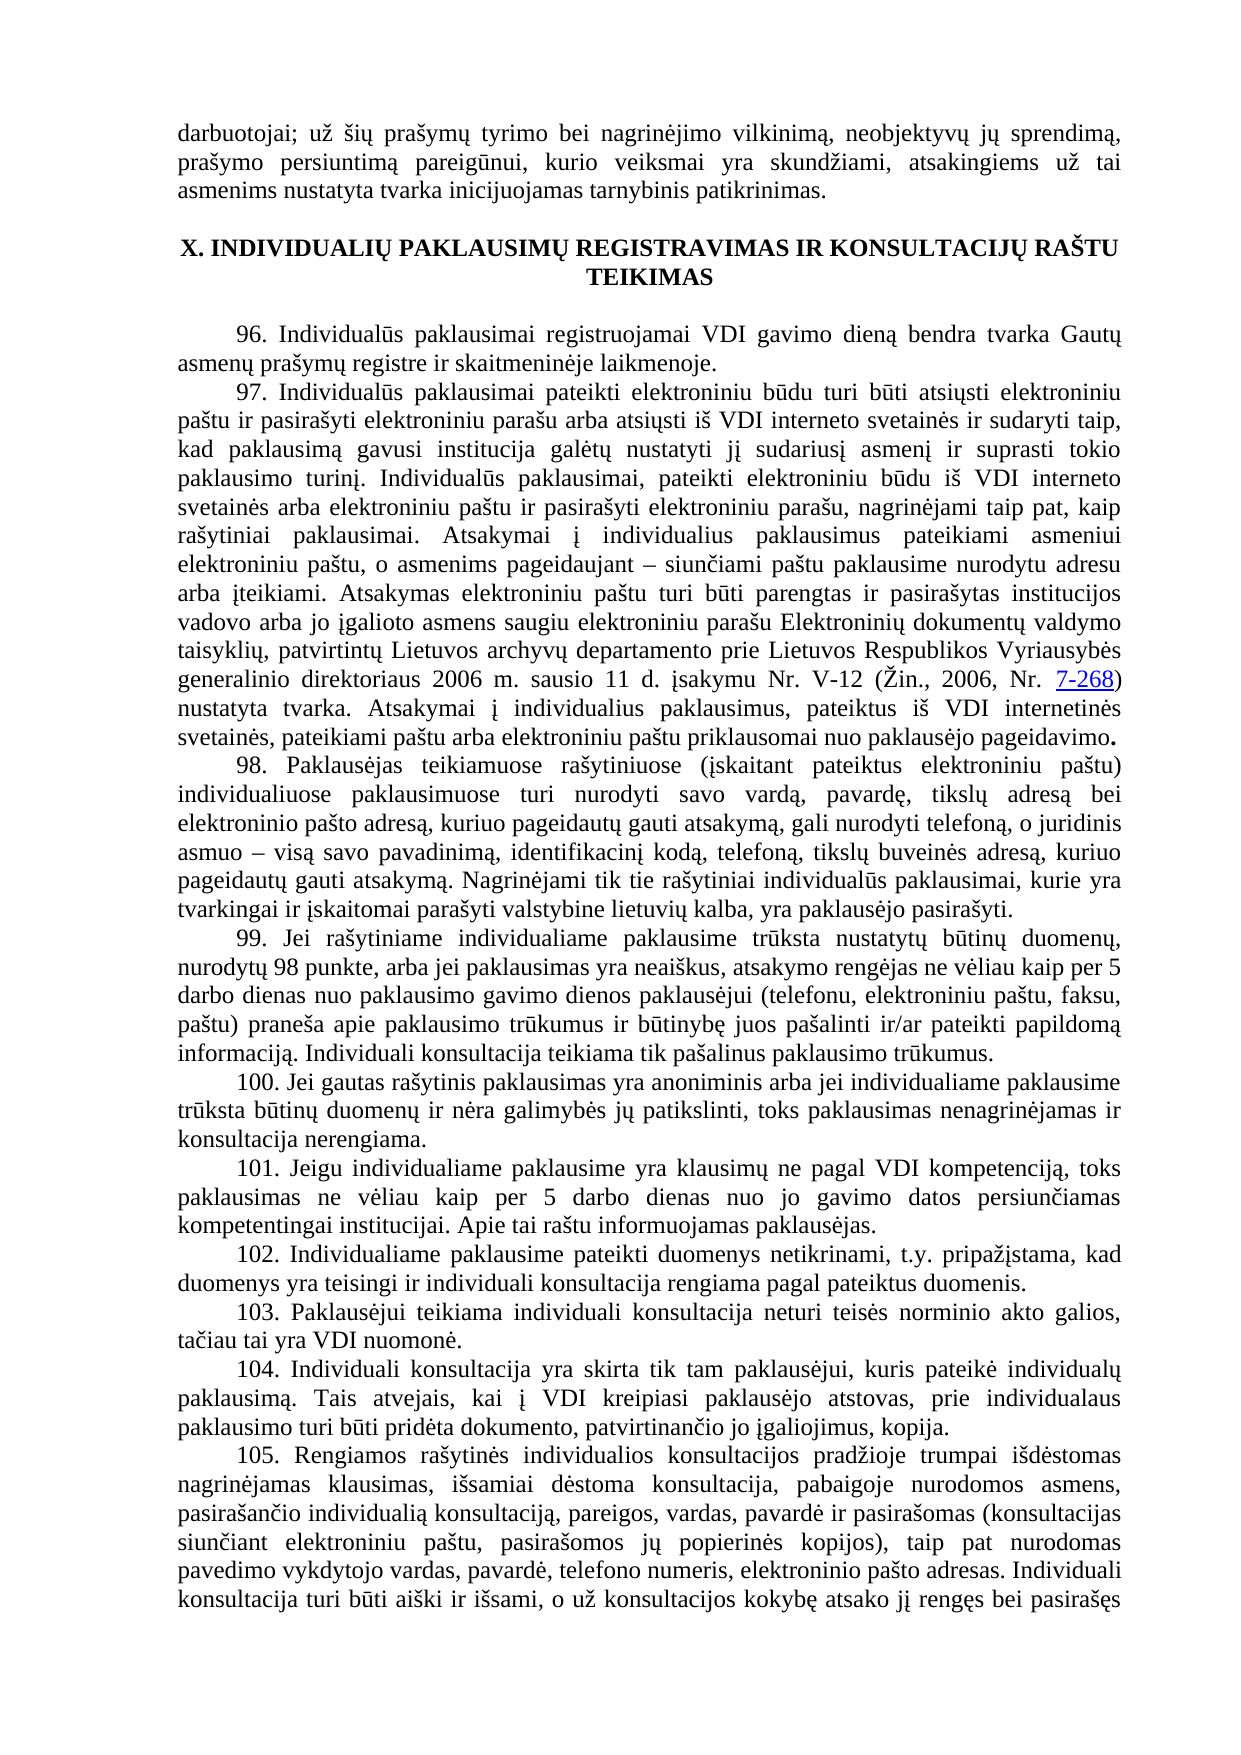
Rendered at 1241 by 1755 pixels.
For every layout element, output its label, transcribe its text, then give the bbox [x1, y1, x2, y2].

text 102. Individualiame paklausime pateikti duomenys netikrinami, t.y. pripažįstama, kad duomenys yra teisingi ir individuali konsultacija rengiama pagal pateiktus duomenis. [177, 1239, 1122, 1297]
text 98. Paklausėjas teikiamuose rašytiniuose (įskaitant pateiktus elektroniniu paštu) individualiuose paklausimuose turi nurodyti savo vardą, pavardę, tikslų adresą bei elektroninio pašto adresą, kuriuo pageidautų gauti atsakymą, gali nurodyti telefoną, o juridinis asmuo – visą savo pavadinimą, identifikacinį kodą, telefoną, tikslų buveinės adresą, kuriuo pageidautų gauti atsakymą. Nagrinėjami tik tie rašytiniai individualūs paklausimai, kurie yra tvarkingai ir įskaitomai parašyti valstybine lietuvių kalba, yra paklausėjo pasirašyti. [177, 751, 1122, 923]
text 96. Individualūs paklausimai registruojamai VDI gavimo dieną bendra tvarka Gautų asmenų prašymų registre ir skaitmeninėje laikmenoje. [177, 319, 1122, 377]
text 97. Individualūs paklausimai pateikti elektroniniu būdu turi būti atsiųsti elektroniniu paštu ir pasirašyti elektroniniu parašu arba atsiųsti iš VDI interneto svetainės ir sudaryti taip, kad paklausimą gavusi institucija galėtų nustatyti jį sudariusį asmenį ir suprasti tokio paklausimo turinį. Individualūs paklausimai, pateikti elektroniniu būdu iš VDI interneto svetainės arba elektroniniu paštu ir pasirašyti elektroniniu parašu, nagrinėjami taip pat, kaip rašytiniai paklausimai. Atsakymai į individualius paklausimus pateikiami asmeniui elektroniniu paštu, o asmenims pageidaujant – siunčiami paštu paklausime nurodytu adresu arba įteikiami. Atsakymas elektroniniu paštu turi būti parengtas ir pasirašytas institucijos vadovo arba jo įgalioto asmens saugiu elektroniniu parašu Elektroninių dokumentų valdymo taisyklių, patvirtintų Lietuvos archyvų departamento prie Lietuvos Respublikos Vyriausybės generalinio direktoriaus 2006 m. sausio 11 d. įsakymu Nr. V-12 (Žin., 2006, Nr. 7-268) nustatyta tvarka. Atsakymai į individualius paklausimus, pateiktus iš VDI internetinės svetainės, pateikiami paštu arba elektroniniu paštu priklausomai nuo paklausėjo pageidavimo. [177, 377, 1122, 751]
text 103. Paklausėjui teikiama individuali konsultacija neturi teisės norminio akto galios, tačiau tai yra VDI nuomonė. [177, 1297, 1122, 1354]
text 100. Jei gautas rašytinis paklausimas yra anoniminis arba jei individualiame paklausime trūksta būtinų duomenų ir nėra galimybės jų patikslinti, toks paklausimas nenagrinėjamas ir konsultacija nerengiama. [177, 1067, 1122, 1153]
text 101. Jeigu individualiame paklausime yra klausimų ne pagal VDI kompetenciją, toks paklausimas ne vėliau kaip per 5 darbo dienas nuo jo gavimo datos persiunčiamas kompetentingai institucijai. Apie tai raštu informuojamas paklausėjas. [177, 1153, 1122, 1239]
text 104. Individuali konsultacija yra skirta tik tam paklausėjui, kuris pateikė individualų paklausimą. Tais atvejais, kai į VDI kreipiasi paklausėjo atstovas, prie individualaus paklausimo turi būti pridėta dokumento, patvirtinančio jo įgaliojimus, kopija. [177, 1354, 1122, 1441]
text X. INDIVIDUALIŲ PAKLAUSIMŲ REGISTRAVIMAS IR KONSULTACIJŲ RAŠTU TEIKIMAS [177, 233, 1122, 291]
text 99. Jei rašytiniame individualiame paklausime trūksta nustatytų būtinų duomenų, nurodytų 98 punkte, arba jei paklausimas yra neaiškus, atsakymo rengėjas ne vėliau kaip per 5 darbo dienas nuo paklausimo gavimo dienos paklausėjui (telefonu, elektroniniu paštu, faksu, paštu) praneša apie paklausimo trūkumus ir būtinybę juos pašalinti ir/ar pateikti papildomą informaciją. Individuali konsultacija teikiama tik pašalinus paklausimo trūkumus. [177, 923, 1122, 1067]
text 105. Rengiamos rašytinės individualios konsultacijos pradžioje trumpai išdėstomas nagrinėjamas klausimas, išsamiai dėstoma konsultacija, pabaigoje nurodomos asmens, pasirašančio individualią konsultaciją, pareigos, vardas, pavardė ir pasirašomas (konsultacijas siunčiant elektroniniu paštu, pasirašomos jų popierinės kopijos), taip pat nurodomas pavedimo vykdytojo vardas, pavardė, telefono numeris, elektroninio pašto adresas. Individuali konsultacija turi būti aiški ir išsami, o už konsultacijos kokybę atsako jį rengęs bei pasirašęs [177, 1441, 1122, 1613]
text darbuotojai; už šių prašymų tyrimo bei nagrinėjimo vilkinimą, neobjektyvų jų sprendimą, prašymo persiuntimą pareigūnui, kurio veiksmai yra skundžiami, atsakingiems už tai asmenims nustatyta tvarka inicijuojamas tarnybinis patikrinimas. [177, 118, 1122, 204]
